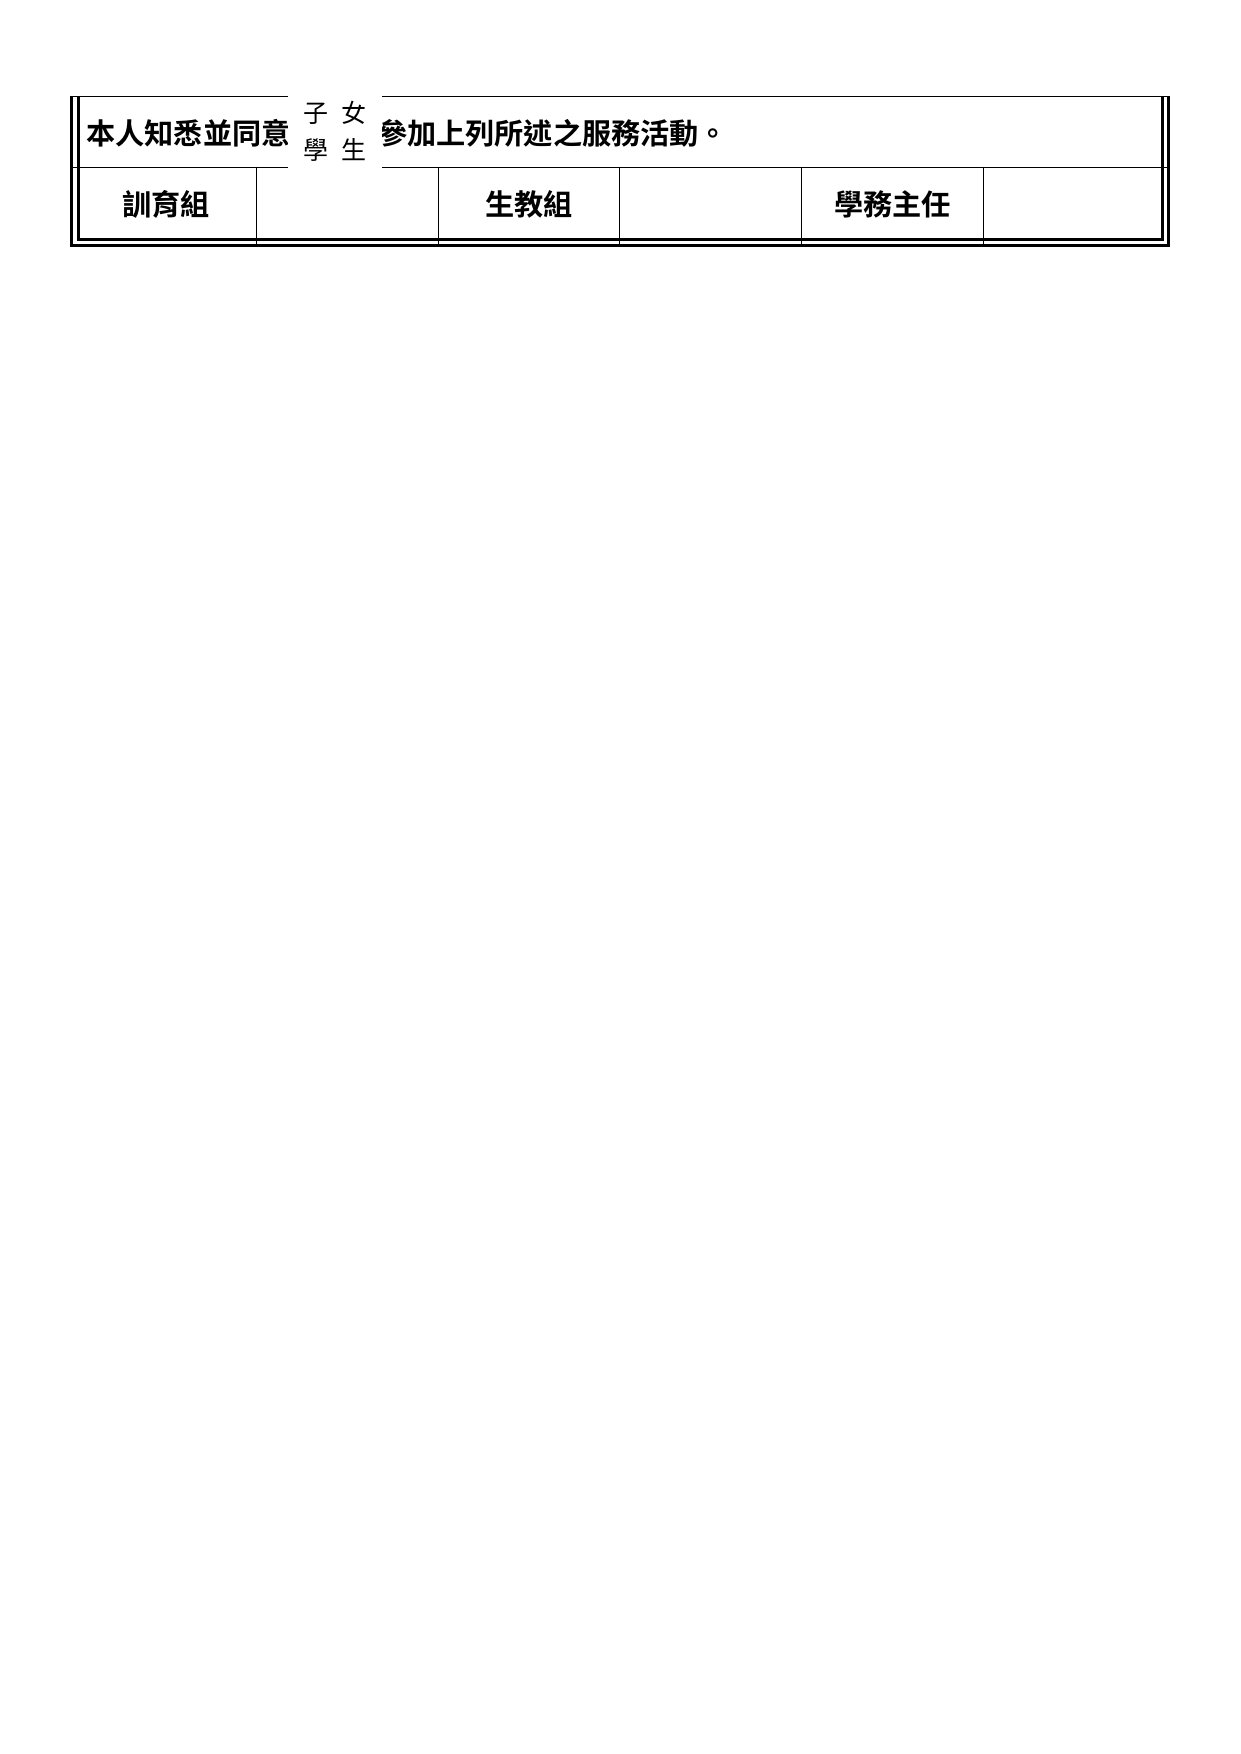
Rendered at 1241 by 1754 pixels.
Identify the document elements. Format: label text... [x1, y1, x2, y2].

table_cell 本人知悉並同意 參加上列所述之服務活動。 [80, 97, 289, 167]
table_cell [620, 168, 801, 237]
table_cell 生教組 [439, 168, 619, 237]
table_cell [984, 168, 1161, 237]
table_cell 學務主任 [802, 168, 983, 237]
table_cell 訓育組 [80, 168, 256, 237]
table_cell [257, 86, 438, 237]
table_cell 本人知悉並同意 參加上列所述之服務活動。 [382, 97, 1161, 167]
